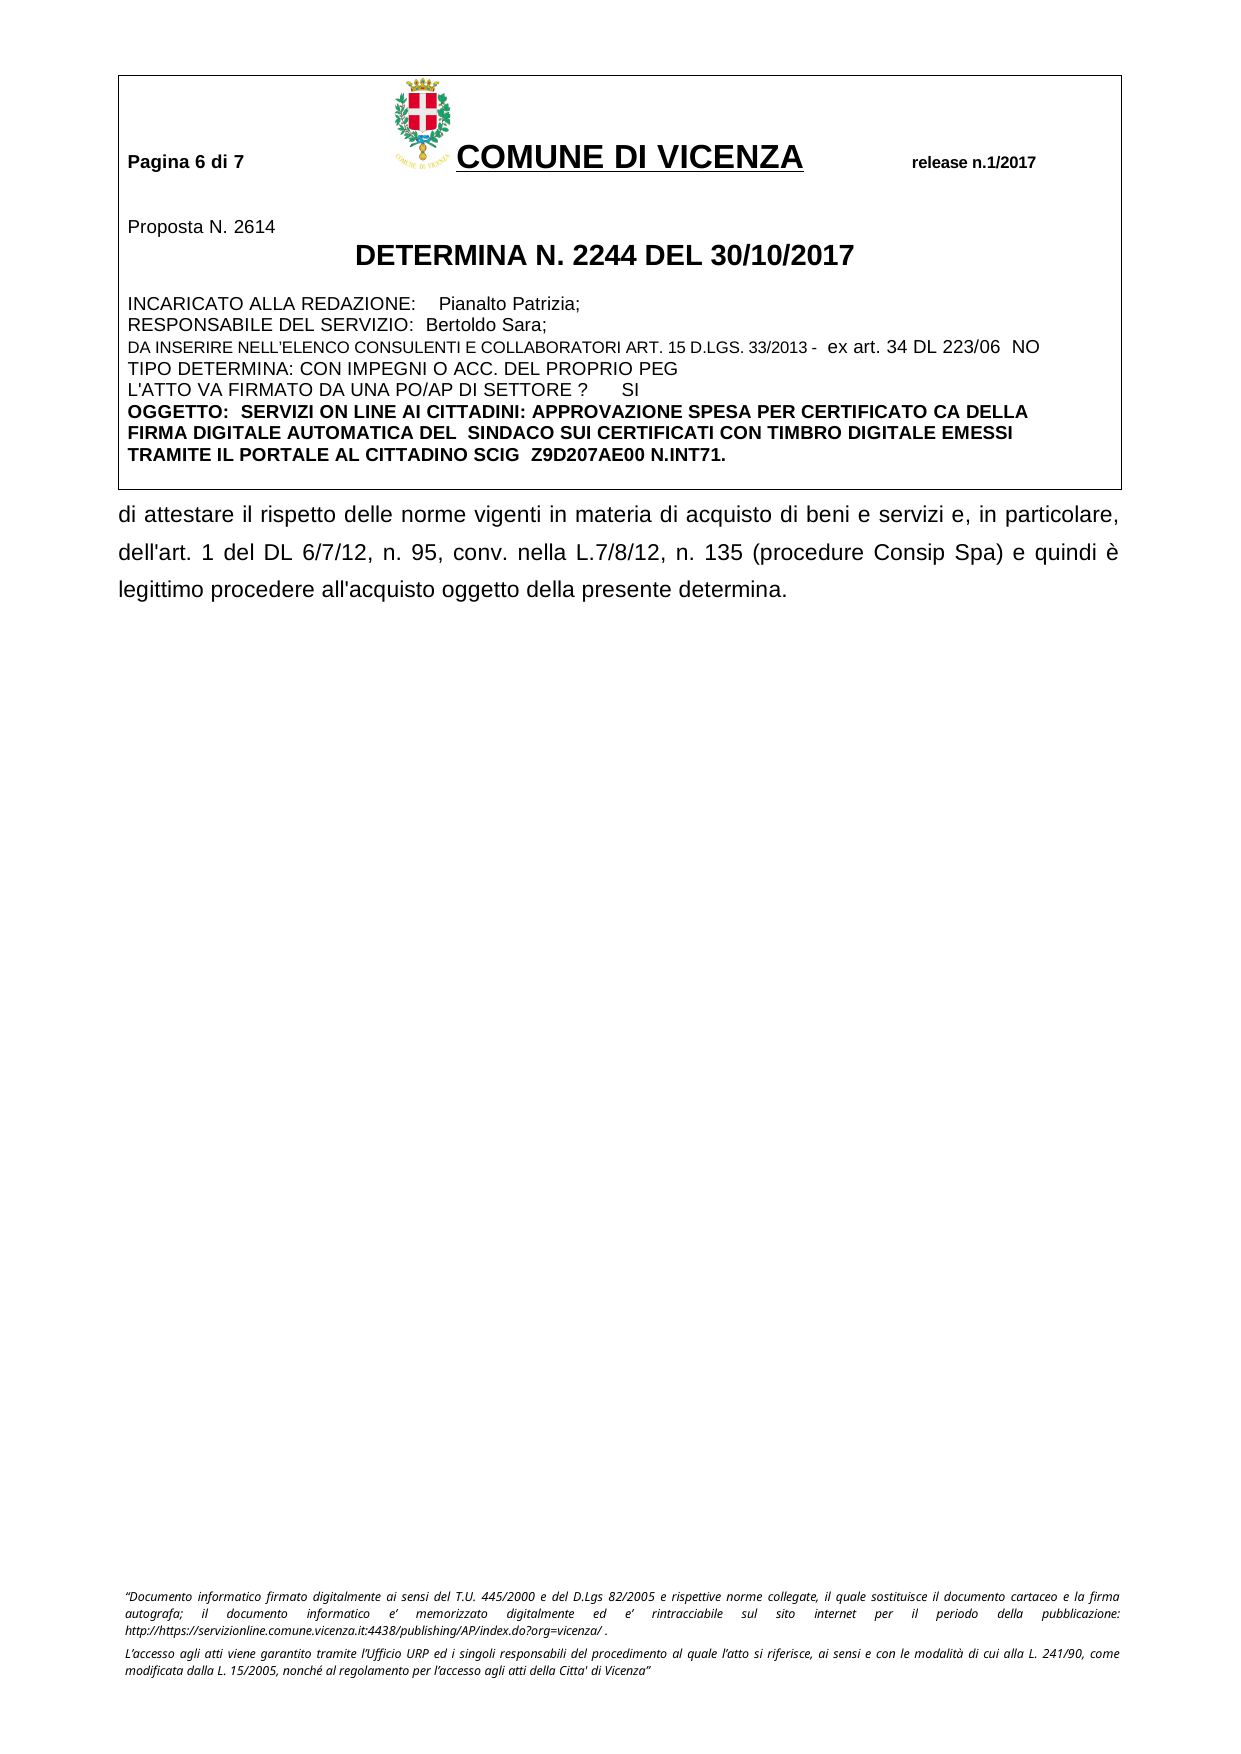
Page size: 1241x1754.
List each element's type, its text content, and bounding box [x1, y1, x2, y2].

picture [394, 78, 451, 169]
text di attestare il rispetto delle norme vigenti in materia di acquisto di beni e servizi e, in particolare, dell'art. 1 del DL 6/7/12, n. 95, conv. nella L.7/8/12, n. 135 (procedure Consip Spa) e quindi è legittimo procedere all'acquisto oggetto della presente determina. [118, 490, 1122, 602]
